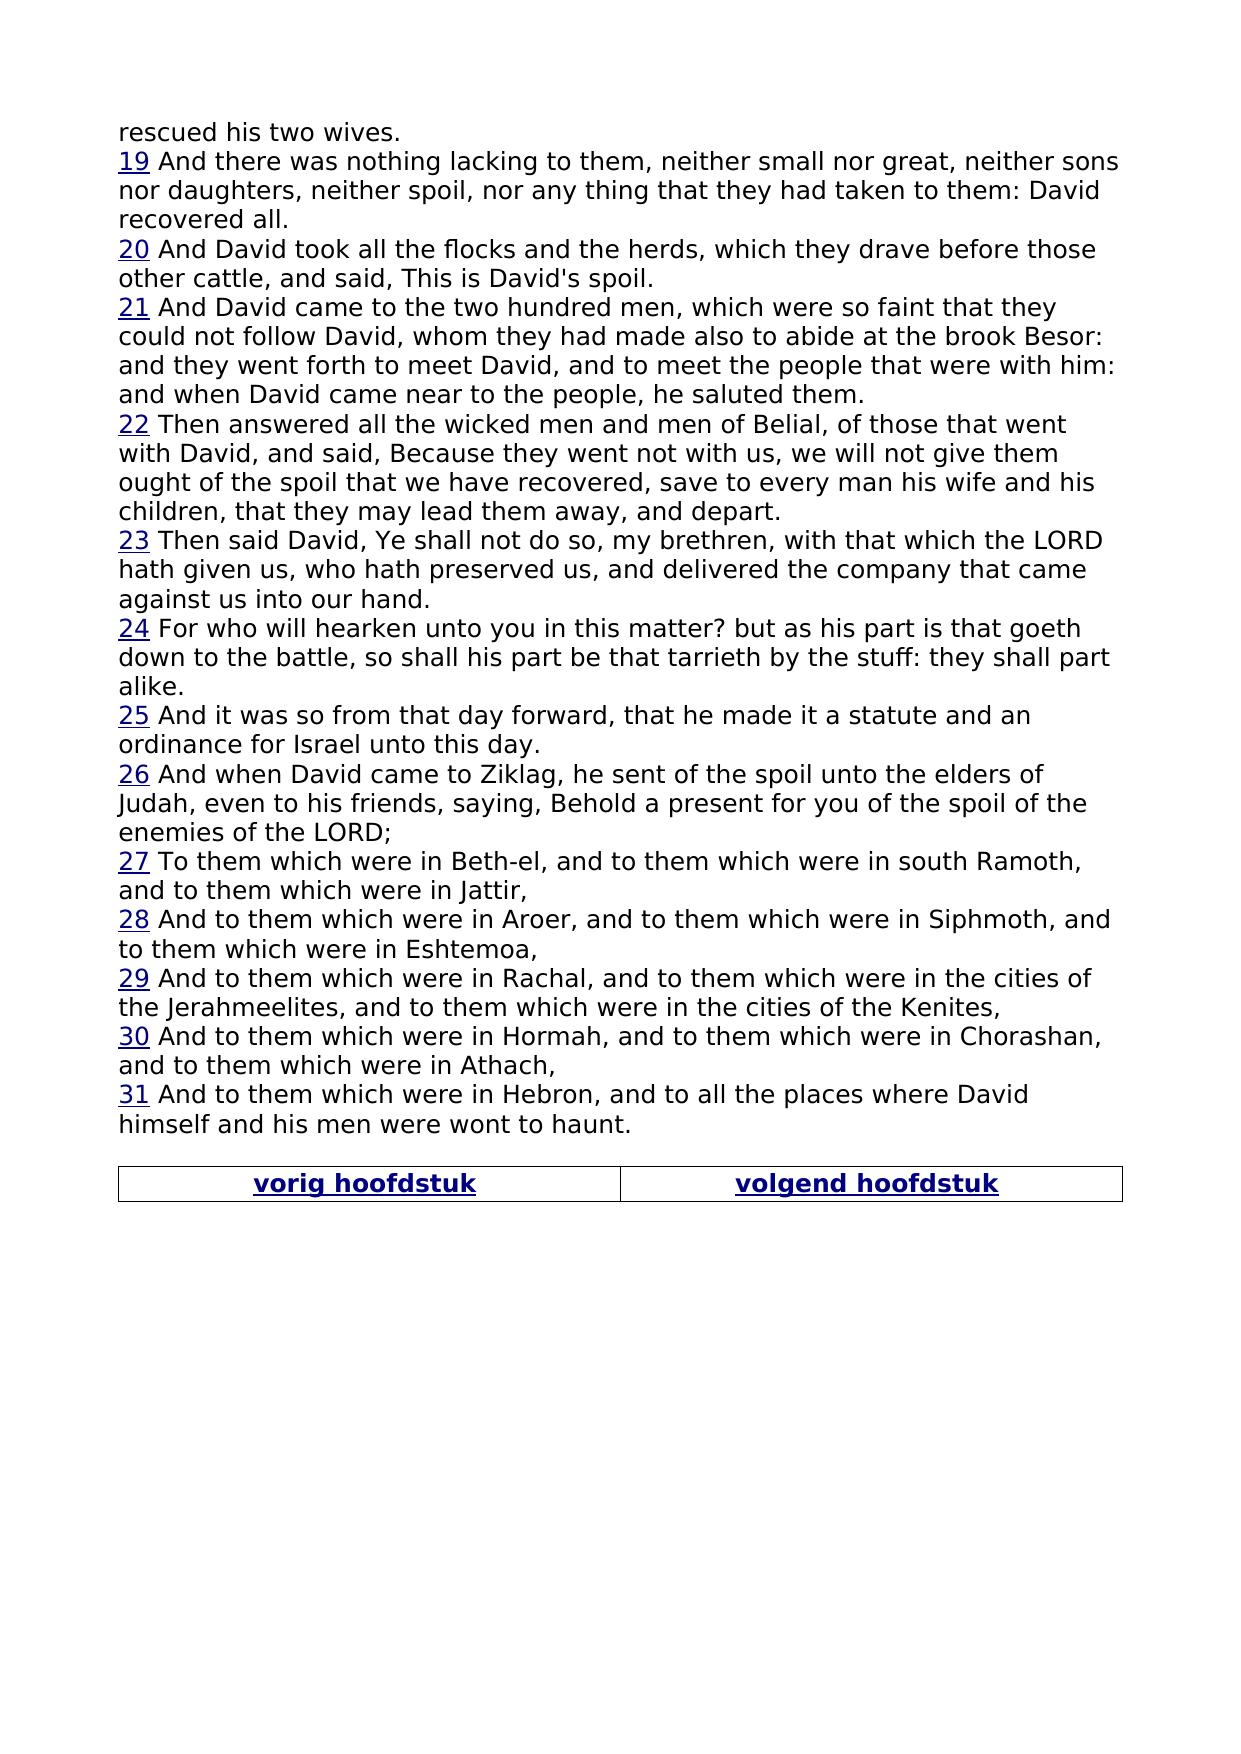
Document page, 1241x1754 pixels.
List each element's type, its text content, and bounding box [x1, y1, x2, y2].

table_header vorig hoofdstuk [119, 1167, 620, 1201]
table_header volgend hoofdstuk [621, 1167, 1122, 1201]
text rescued his two wives. 19 And there was nothing lacking to them, neither small nor great, neither sons nor daughters, neither spoil, nor any thing that they had taken to them: David recovered all. 20 And David took all the flocks and the herds, which they drave before those other cattle, and said, This is David's spoil. 21 And David came to the two hundred men, which were so faint that they could not follow David, whom they had made also to abide at the brook Besor: and they went forth to meet David, and to meet the people that were with him: and when David came near to the people, he saluted them. 22 Then answered all the wicked men and men of Belial, of those that went with David, and said, Because they went not with us, we will not give them ought of the spoil that we have recovered, save to every man his wife and his children, that they may lead them away, and depart. 23 Then said David, Ye shall not do so, my brethren, with that which the LORD hath given us, who hath preserved us, and delivered the company that came against us into our hand. 24 For who will hearken unto you in this matter? but as his part is that goeth down to the battle, so shall his part be that tarrieth by the stuff: they shall part alike. 25 And it was so from that day forward, that he made it a statute and an ordinance for Israel unto this day. 26 And when David came to Ziklag, he sent of the spoil unto the elders of Judah, even to his friends, saying, Behold a present for you of the spoil of the enemies of the LORD; 27 To them which were in Beth-el, and to them which were in south Ramoth, and to them which were in Jattir, 28 And to them which were in Aroer, and to them which were in Siphmoth, and to them which were in Eshtemoa, 29 And to them which were in Rachal, and to them which were in the cities of the Jerahmeelites, and to them which were in the cities of the Kenites, 30 And to them which were in Hormah, and to them which were in Chorashan, and to them which were in Athach, 31 And to them which were in Hebron, and to all the places where David himself and his men were wont to haunt. [118, 118, 1122, 1139]
